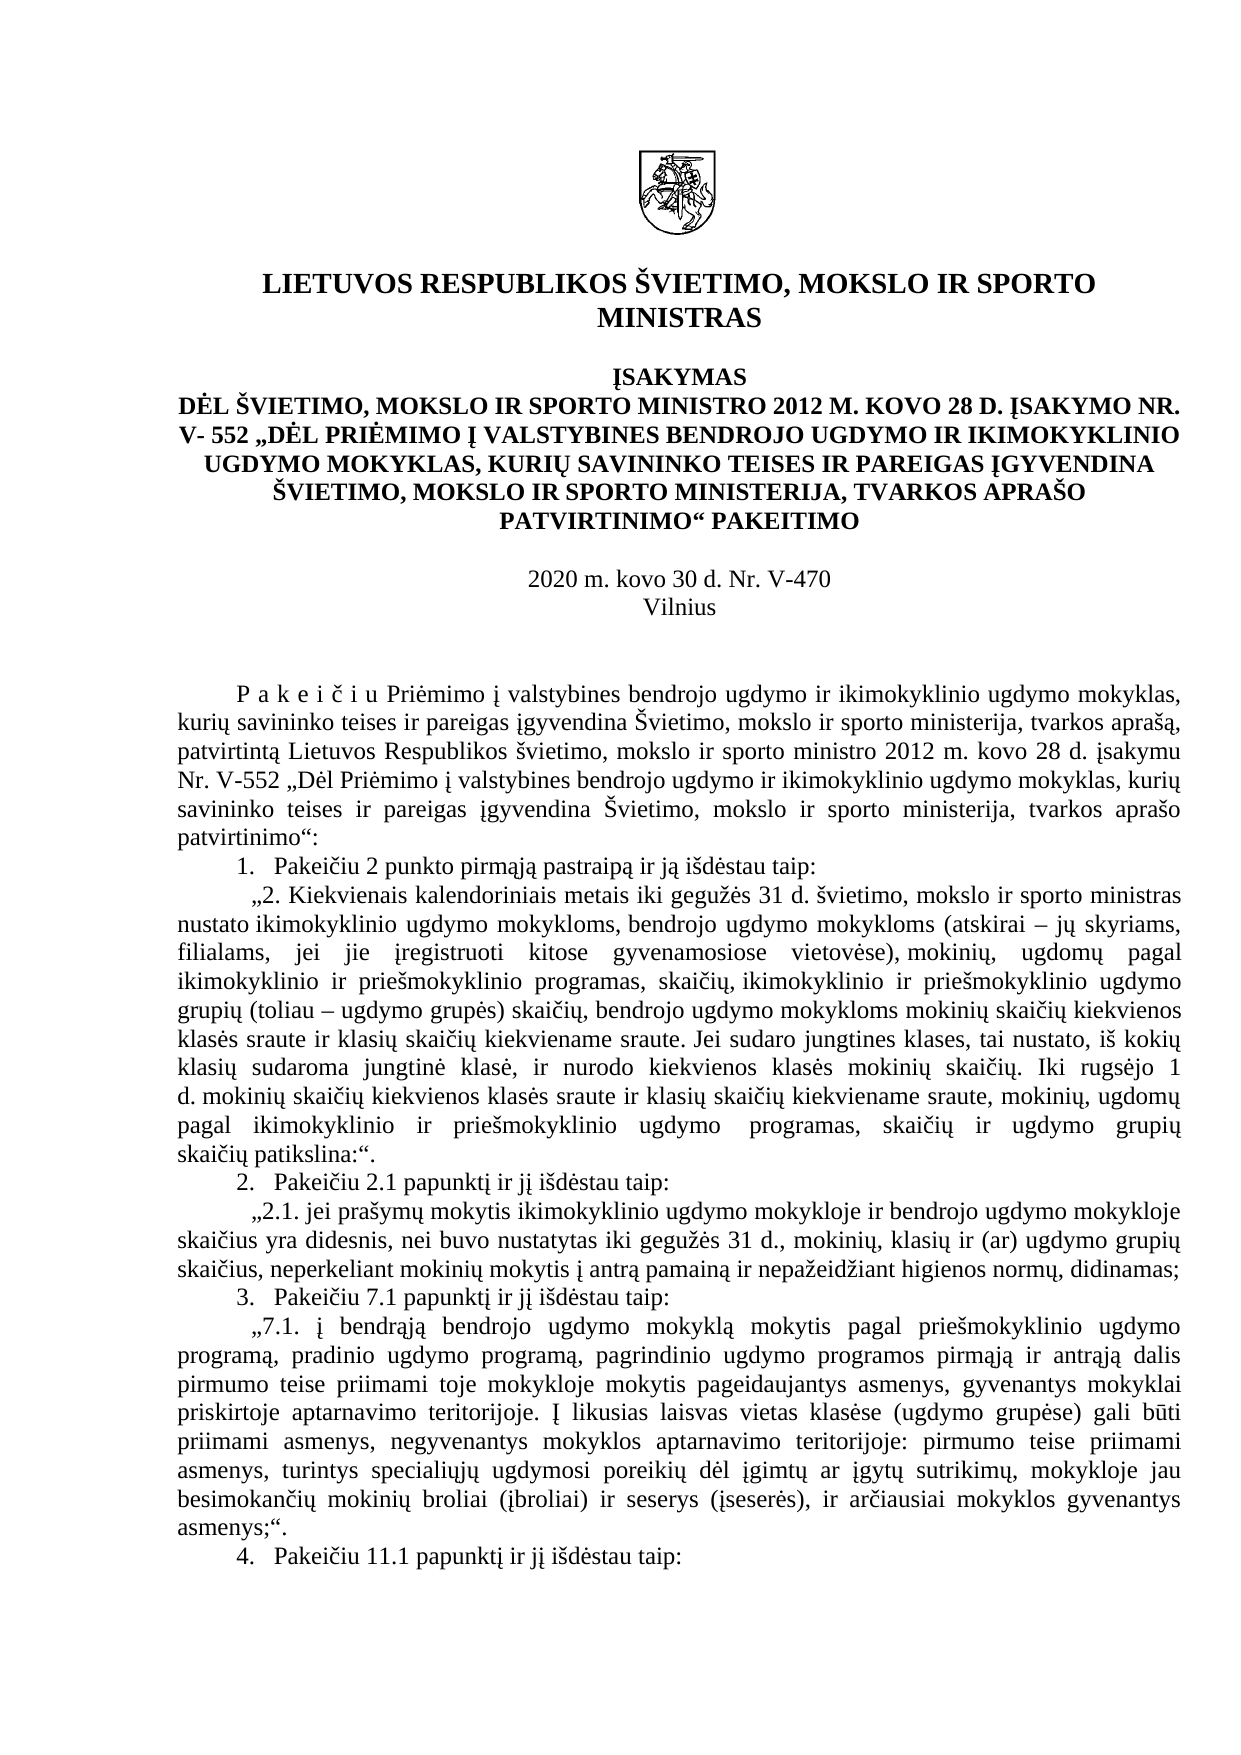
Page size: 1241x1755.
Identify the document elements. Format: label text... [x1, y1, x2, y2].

text „7.1. į bendrąją bendrojo ugdymo mokyklą mokytis pagal priešmokyklinio ugdymo programą, pradinio ugdymo programą, pagrindinio ugdymo programos pirmąją ir antrąją dalis pirmumo teise priimami toje mokykloje mokytis pageidaujantys asmenys, gyvenantys mokyklai priskirtoje aptarnavimo teritorijoje. Į likusias laisvas vietas klasėse (ugdymo grupėse) gali būti priimami asmenys, negyvenantys mokyklos aptarnavimo teritorijoje: pirmumo teise priimami asmenys, turintys specialiųjų ugdymosi poreikių dėl įgimtų ar įgytų sutrikimų, mokykloje jau besimokančių mokinių broliai (įbroliai) ir seserys (įseserės), ir arčiausiai mokyklos gyvenantys asmenys;“. [177, 1311, 1182, 1541]
text Vilnius [177, 592, 1182, 621]
text ĮSAKYMAS [177, 362, 1182, 391]
text 3. Pakeičiu 7.1 papunktį ir jį išdėstau taip: [236, 1282, 1182, 1311]
text 2020 m. kovo 30 d. Nr. V-470 [177, 564, 1182, 592]
text LIETUVOS RESPUBLIKOS ŠVIETIMO, MOKSLO IR SPORTO MINISTRAS [177, 267, 1182, 334]
text „2. Kiekvienais kalendoriniais metais iki gegužės 31 d. švietimo, mokslo ir sporto ministras nustato ikimokyklinio ugdymo mokykloms, bendrojo ugdymo mokykloms (atskirai – jų skyriams, filialams, jei jie įregistruoti kitose gyvenamosiose vietovėse), mokinių, ugdomų pagal ikimokyklinio ir priešmokyklinio programas, skaičių, ikimokyklinio ir priešmokyklinio ugdymo grupių (toliau – ugdymo grupės) skaičių, bendrojo ugdymo mokykloms mokinių skaičių kiekvienos klasės sraute ir klasių skaičių kiekviename sraute. Jei sudaro jungtines klases, tai nustato, iš kokių klasių sudaroma jungtinė klasė, ir nurodo kiekvienos klasės mokinių skaičių. Iki rugsėjo 1 d. mokinių skaičių kiekvienos klasės sraute ir klasių skaičių kiekviename sraute, mokinių, ugdomų pagal ikimokyklinio ir priešmokyklinio ugdymo programas, skaičių ir ugdymo grupių skaičių patikslina:“. [177, 880, 1182, 1167]
text 4. Pakeičiu 11.1 papunktį ir jį išdėstau taip: [236, 1541, 1182, 1570]
text DĖL ŠVIETIMO, MOKSLO IR SPORTO MINISTRO 2012 M. KOVO 28 D. ĮSAKYMO NR. V- 552 „DĖL PRIĖMIMO Į VALSTYBINES BENDROJO UGDYMO IR IKIMOKYKLINIO UGDYMO MOKYKLAS, KURIŲ SAVININKO TEISES IR PAREIGAS ĮGYVENDINA ŠVIETIMO, MOKSLO IR SPORTO MINISTERIJA, TVARKOS APRAŠO PATVIRTINIMO“ PAKEITIMO [177, 391, 1182, 535]
text P a k e i č i u Priėmimo į valstybines bendrojo ugdymo ir ikimokyklinio ugdymo mokyklas, kurių savininko teises ir pareigas įgyvendina Švietimo, mokslo ir sporto ministerija, tvarkos aprašą, patvirtintą Lietuvos Respublikos švietimo, mokslo ir sporto ministro 2012 m. kovo 28 d. įsakymu Nr. V-552 „Dėl Priėmimo į valstybines bendrojo ugdymo ir ikimokyklinio ugdymo mokyklas, kurių savininko teises ir pareigas įgyvendina Švietimo, mokslo ir sporto ministerija, tvarkos aprašo patvirtinimo“: [177, 679, 1182, 851]
text 1. Pakeičiu 2 punkto pirmąją pastraipą ir ją išdėstau taip: [236, 851, 1182, 880]
text „2.1. jei prašymų mokytis ikimokyklinio ugdymo mokykloje ir bendrojo ugdymo mokykloje skaičius yra didesnis, nei buvo nustatytas iki gegužės 31 d., mokinių, klasių ir (ar) ugdymo grupių skaičius, neperkeliant mokinių mokytis į antrą pamainą ir nepažeidžiant higienos normų, didinamas; [177, 1196, 1182, 1282]
text 2. Pakeičiu 2.1 papunktį ir jį išdėstau taip: [236, 1167, 1182, 1196]
